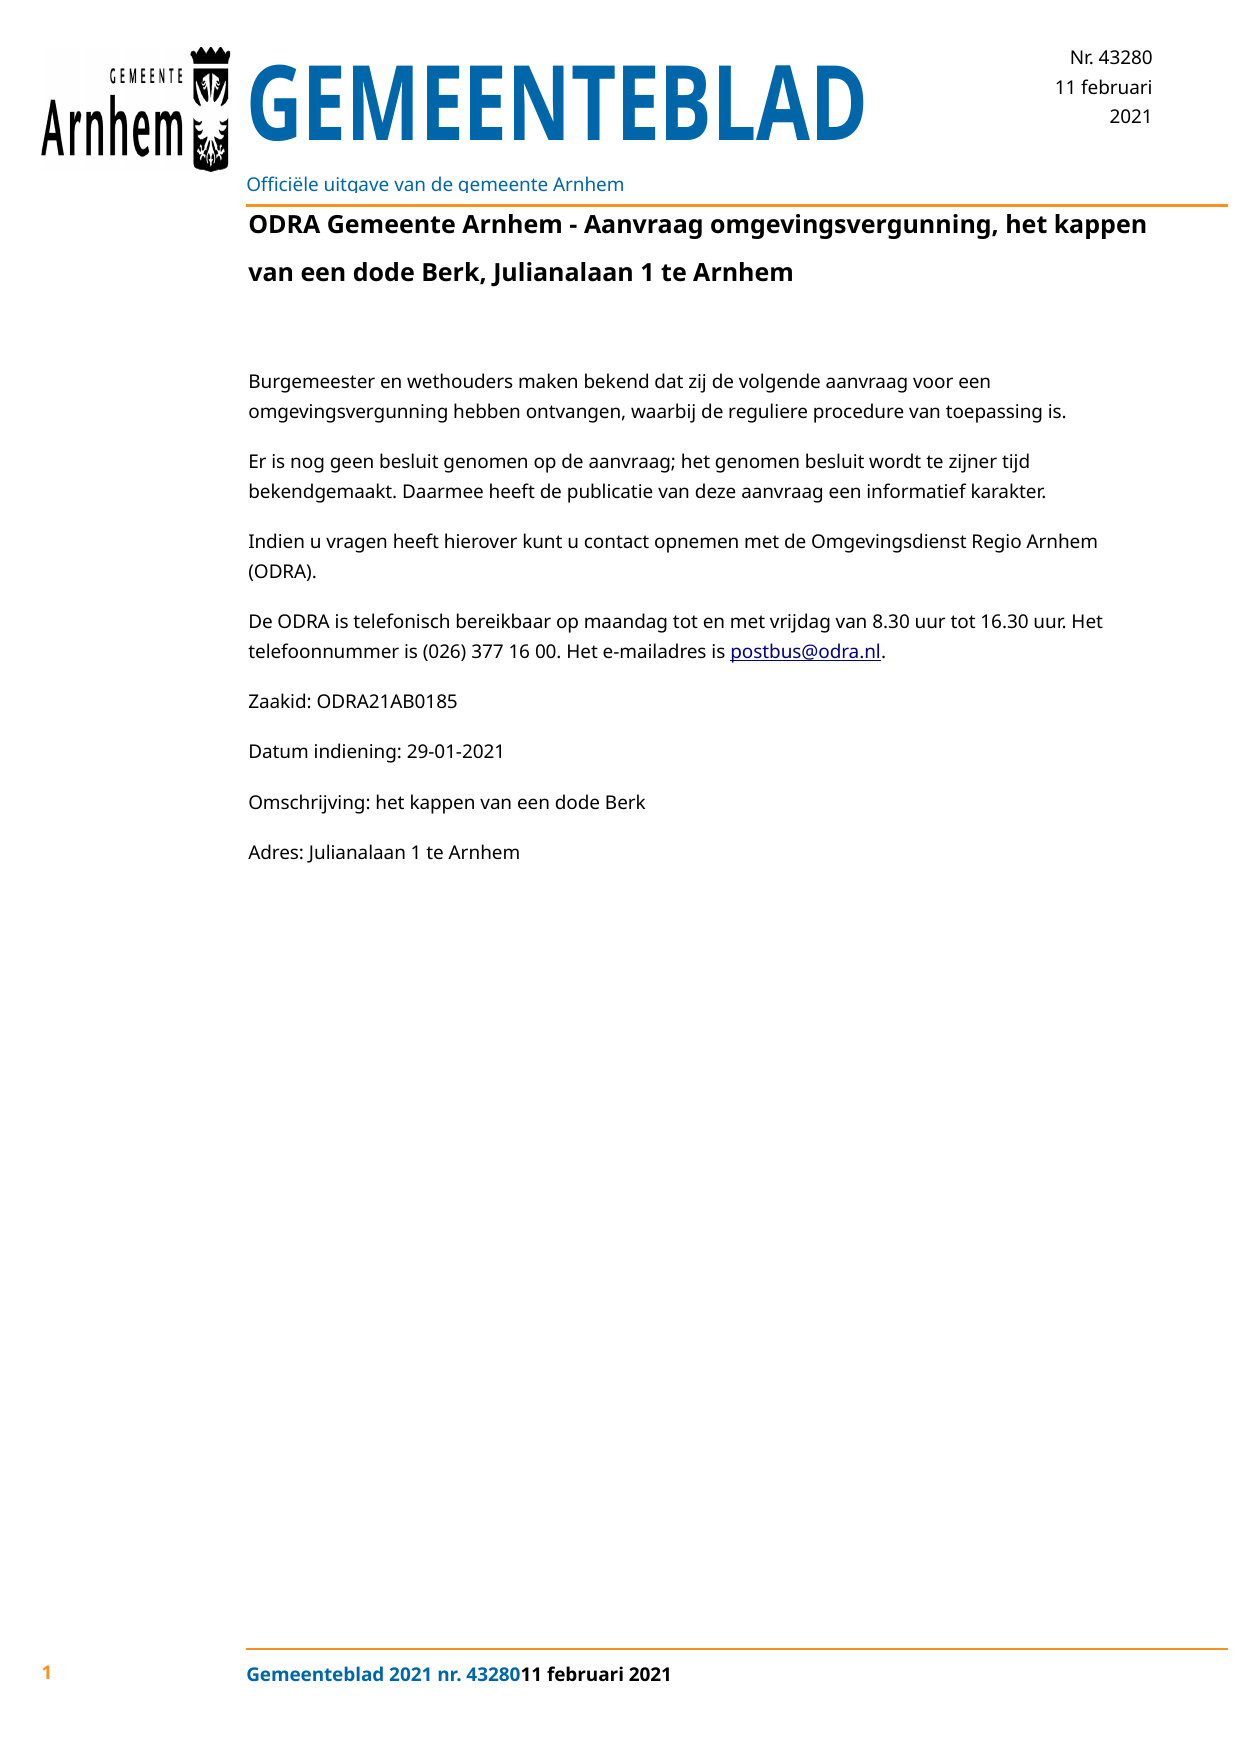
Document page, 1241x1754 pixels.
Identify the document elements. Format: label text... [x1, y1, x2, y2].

text Adres: Julianalaan 1 te Arnhem [248, 839, 1152, 865]
text ODRA Gemeente Arnhem - Aanvraag omgevingsvergunning, het kappen van een dode Berk, Julianalaan 1 te Arnhem [248, 207, 1152, 288]
text De ODRA is telefonisch bereikbaar op maandag tot en met vrijdag van 8.30 uur tot 16.30 uur. Het telefoonnummer is (026) 377 16 00. Het e-mailadres is postbus@odra.nl. [248, 608, 1152, 664]
text Omschrijving: het kappen van een dode Berk [248, 789, 1152, 815]
picture [41, 47, 231, 172]
text Datum indiening: 29-01-2021 [248, 739, 1152, 764]
text Zaakid: ODRA21AB0185 [248, 688, 1152, 714]
text Indien u vragen heeft hierover kunt u contact opnemen met de Omgevingsdienst Regio Arnhem (ODRA). [248, 528, 1152, 584]
text Burgemeester en wethouders maken bekend dat zij de volgende aanvraag voor een omgevingsvergunning hebben ontvangen, waarbij de reguliere procedure van toepassing is. [248, 368, 1152, 424]
text Er is nog geen besluit genomen op de aanvraag; het genomen besluit wordt te zijner tijd bekendgemaakt. Daarmee heeft de publicatie van deze aanvraag een informatief karakter. [248, 448, 1152, 504]
